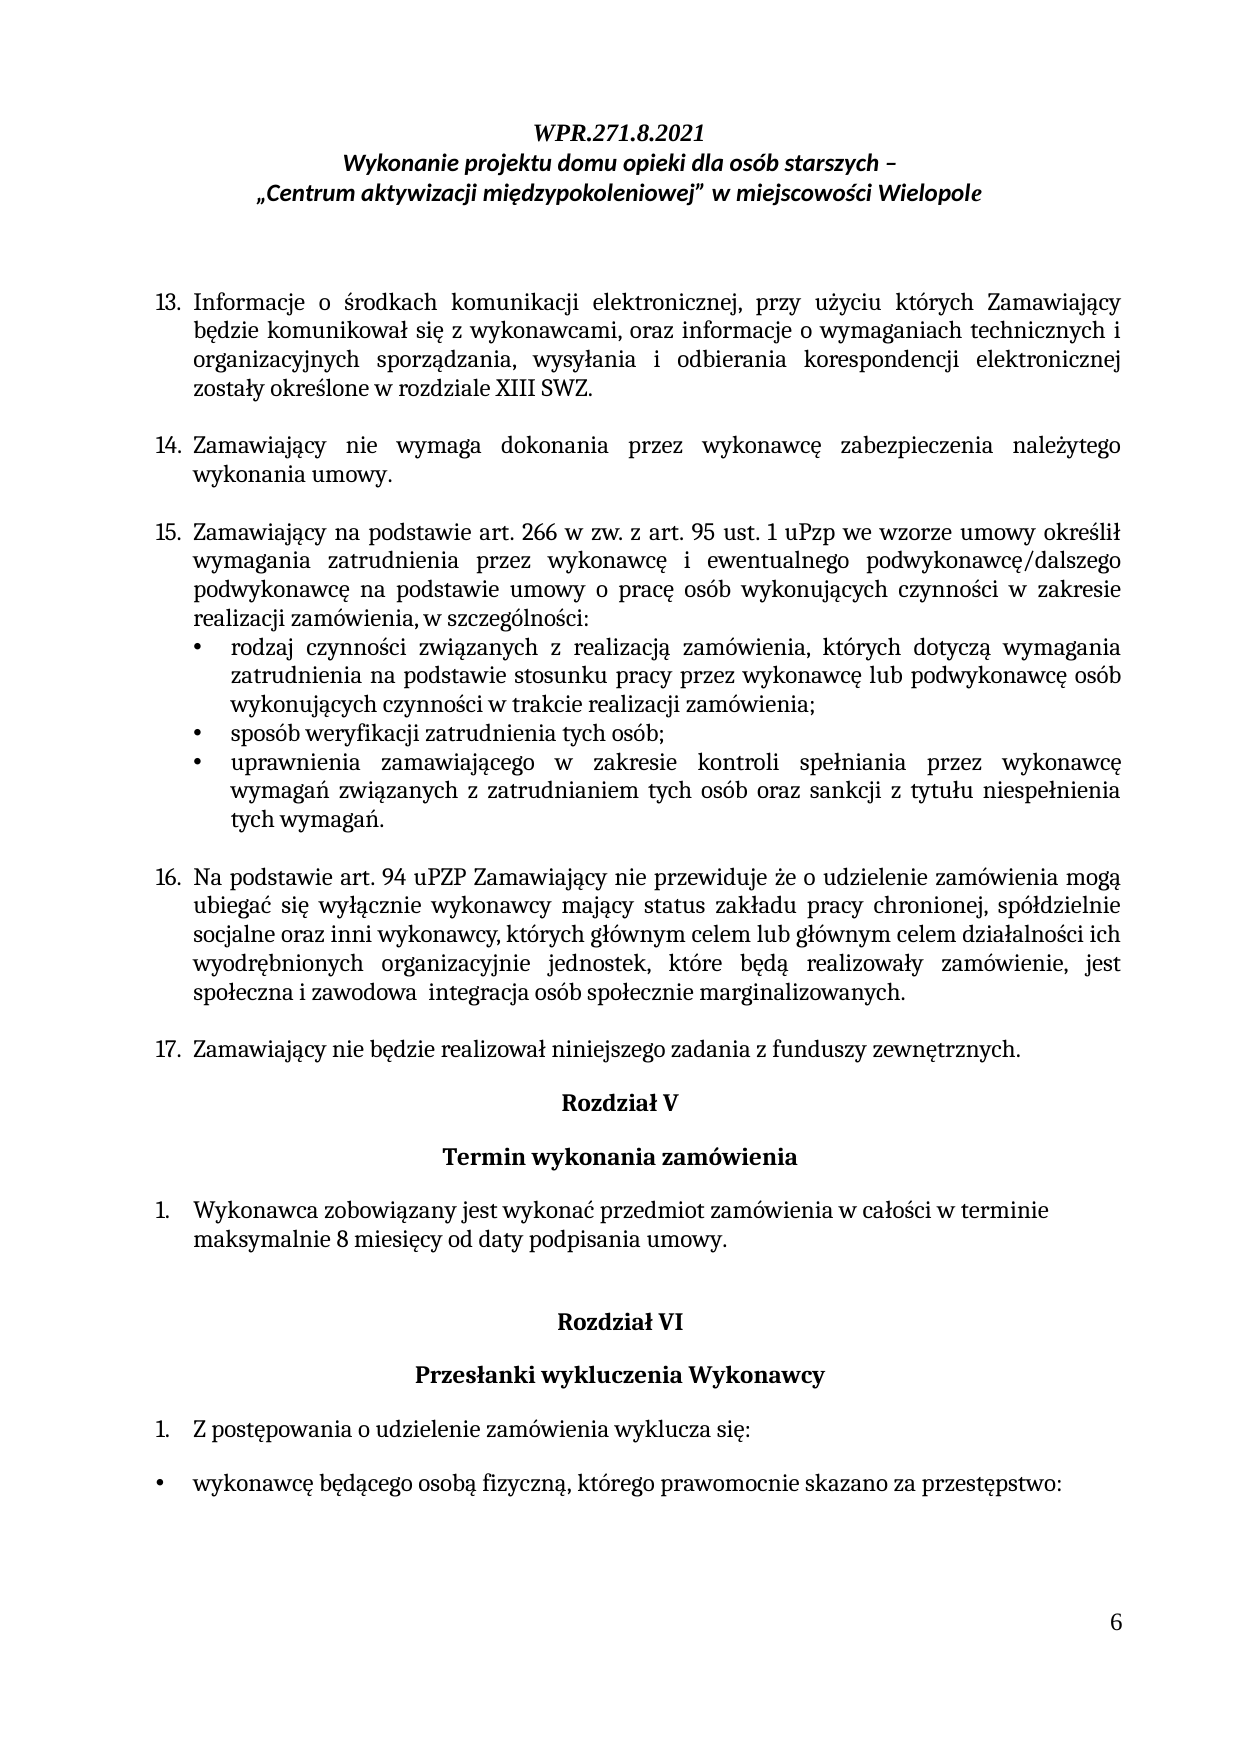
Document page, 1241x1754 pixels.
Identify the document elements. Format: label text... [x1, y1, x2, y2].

list Z postępowania o udzielenie zamówienia wyklucza się: [156, 1415, 1122, 1444]
list sposób weryfikacji zatrudnienia tych osób; [193, 719, 1122, 747]
text Termin wykonania zamówienia [118, 1142, 1122, 1171]
text Rozdział VI [118, 1307, 1122, 1336]
list Zamawiający na podstawie art. 266 w zw. z art. 95 ust. 1 uPzp we wzorze umowy określił wymagania zatrudnienia przez wykonawcę i ewentualnego podwykonawcę/dalszego podwykonawcę na podstawie umowy o pracę osób wykonujących czynności w zakresie realizacji zamówienia, w szczególności: [156, 517, 1122, 632]
list Na podstawie art. 94 uPZP Zamawiający nie przewiduje że o udzielenie zamówienia mogą ubiegać się wyłącznie wykonawcy mający status zakładu pracy chronionej, spółdzielnie socjalne oraz inni wykonawcy, których głównym celem lub głównym celem działalności ich wyodrębnionych organizacyjnie jednostek, które będą realizowały zamówienie, jest społeczna i zawodowa integracja osób społecznie marginalizowanych. [156, 862, 1122, 1006]
list Informacje o środkach komunikacji elektronicznej, przy użyciu których Zamawiający będzie komunikował się z wykonawcami, oraz informacje o wymaganiach technicznych i organizacyjnych sporządzania, wysyłania i odbierania korespondencji elektronicznej zostały określone w rozdziale XIII SWZ. [156, 287, 1122, 402]
list wykonawcę będącego osobą fizyczną, którego prawomocnie skazano za przestępstwo: [156, 1469, 1122, 1497]
list uprawnienia zamawiającego w zakresie kontroli spełniania przez wykonawcę wymagań związanych z zatrudnianiem tych osób oraz sankcji z tytułu niespełnienia tych wymagań. [193, 747, 1122, 834]
text Przesłanki wykluczenia Wykonawcy [118, 1361, 1122, 1390]
list rodzaj czynności związanych z realizacją zamówienia, których dotyczą wymagania zatrudnienia na podstawie stosunku pracy przez wykonawcę lub podwykonawcę osób wykonujących czynności w trakcie realizacji zamówienia; [193, 632, 1122, 719]
list Zamawiający nie wymaga dokonania przez wykonawcę zabezpieczenia należytego wykonania umowy. [156, 431, 1122, 489]
list Zamawiający nie będzie realizował niniejszego zadania z funduszy zewnętrznych. [156, 1035, 1122, 1064]
text Rozdział V [118, 1089, 1122, 1117]
list Wykonawca zobowiązany jest wykonać przedmiot zamówienia w całości w terminie maksymalnie 8 miesięcy od daty podpisania umowy. [156, 1196, 1122, 1254]
